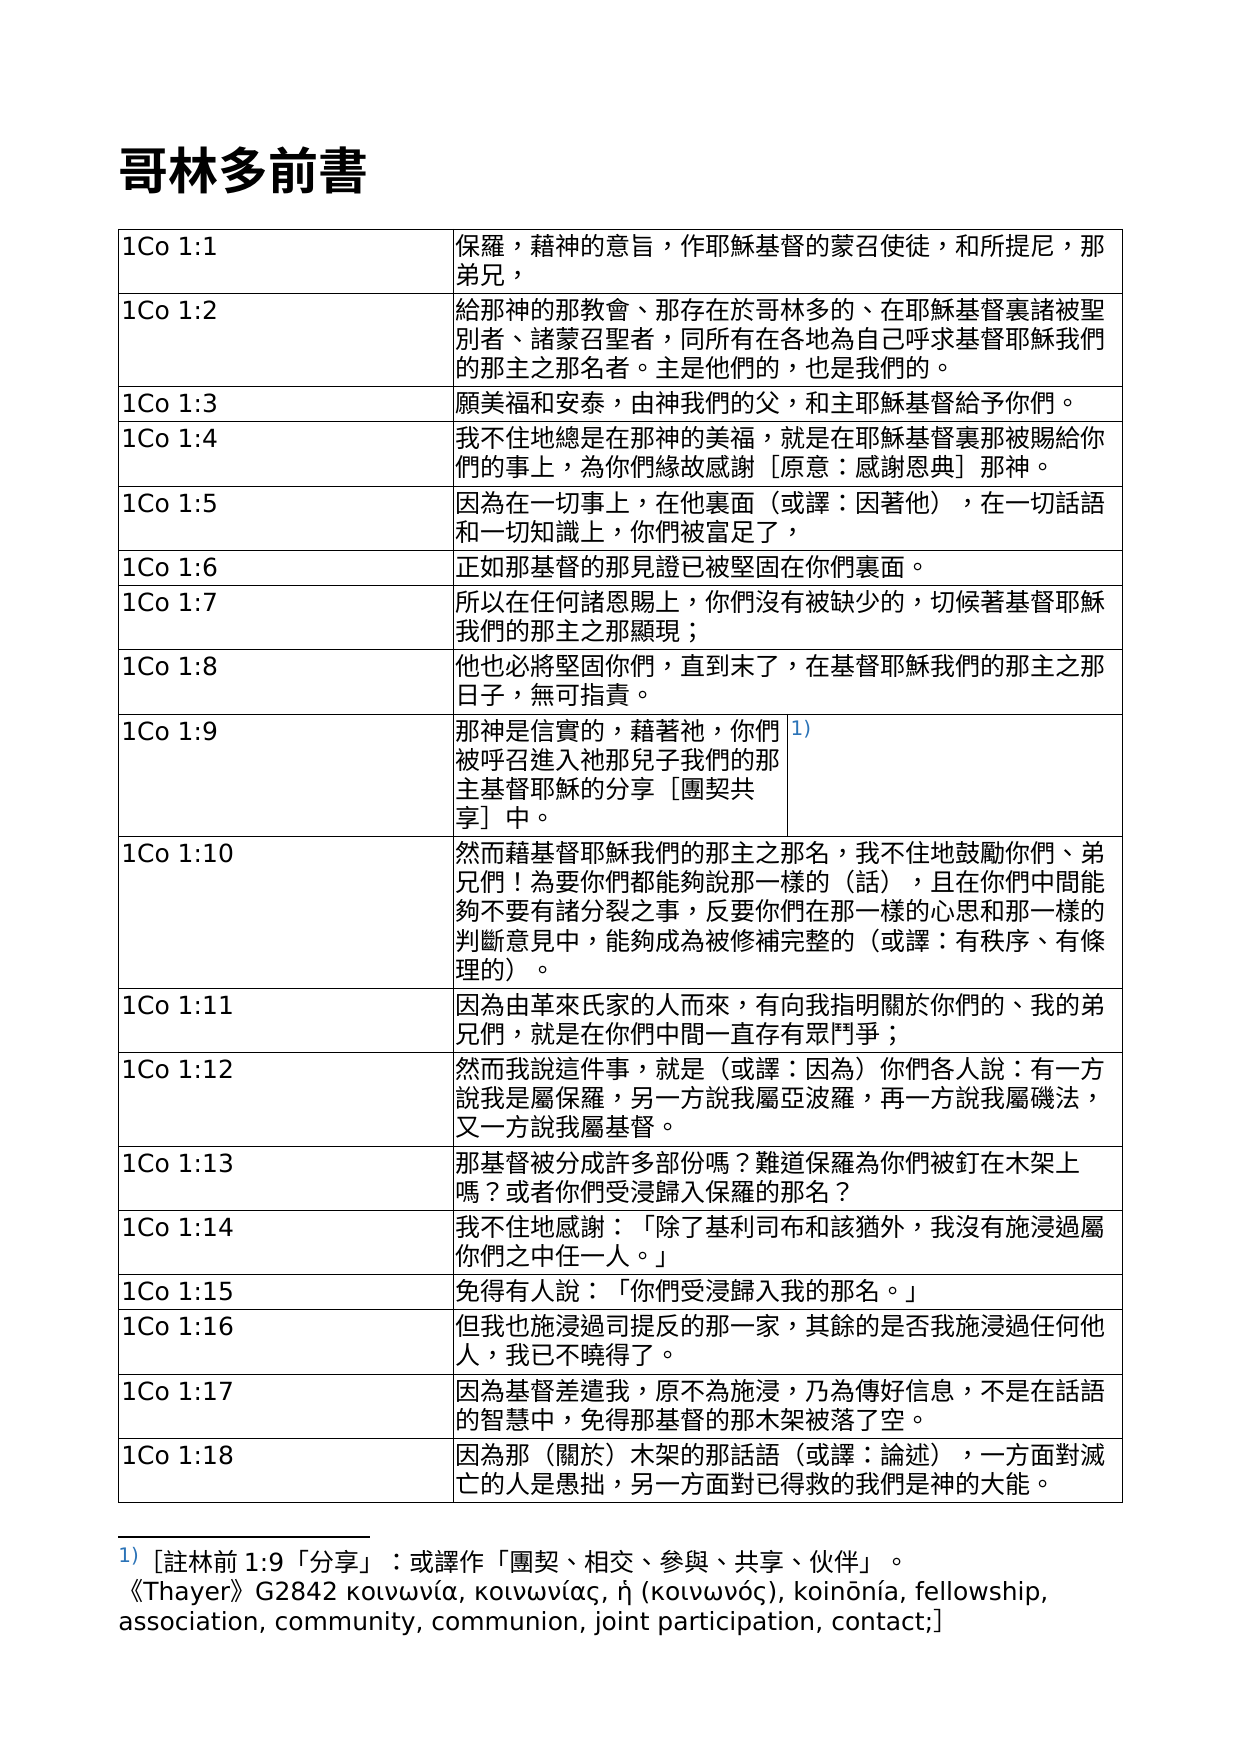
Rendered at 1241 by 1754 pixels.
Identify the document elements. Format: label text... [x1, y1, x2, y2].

table_cell 願美福和安泰，由神我們的父，和主耶穌基督給予你們。 [454, 387, 1122, 421]
table_cell 因為基督差遣我，原不為施浸，乃為傳好信息，不是在話語的智慧中，免得那基督的那木架被落了空。 [454, 1375, 1122, 1438]
subtitle 哥林多前書 [118, 143, 1122, 201]
table_cell 1Co 1:9 [119, 715, 453, 836]
table_cell 正如那基督的那見證已被堅固在你們裏面。 [454, 551, 1122, 585]
table_cell 那神是信實的，藉著祂，你們被呼召進入祂那兒子我們的那主基督耶穌的分享［團契共享］中。 [454, 715, 787, 836]
table_cell 1Co 1:18 [119, 1439, 453, 1502]
table_cell 1Co 1:13 [119, 1147, 453, 1210]
table_cell 1Co 1:12 [119, 1053, 453, 1146]
table_cell 1Co 1:14 [119, 1211, 453, 1274]
table_cell 1Co 1:11 [119, 989, 453, 1052]
table_cell 因為在一切事上，在他裏面（或譯：因著他），在一切話語和一切知識上，你們被富足了， [454, 487, 1122, 550]
table_cell 那基督被分成許多部份嗎？難道保羅為你們被釘在木架上嗎？或者你們受浸歸入保羅的那名？ [454, 1147, 1122, 1210]
table_header 保羅，藉神的意旨，作耶穌基督的蒙召使徒，和所提尼，那弟兄， [454, 230, 1122, 293]
table_cell 但我也施浸過司提反的那一家，其餘的是否我施浸過任何他人，我已不曉得了。 [454, 1310, 1122, 1374]
table_cell 1Co 1:15 [119, 1275, 453, 1309]
table_cell 給那神的那教會、那存在於哥林多的、在耶穌基督裏諸被聖別者、諸蒙召聖者，同所有在各地為自己呼求基督耶穌我們的那主之那名者。主是他們的，也是我們的。 [454, 294, 1122, 386]
table_cell 1Co 1:5 [119, 487, 453, 550]
table_cell 免得有人說：「你們受浸歸入我的那名。」 [454, 1275, 1122, 1309]
table_cell 因為那（關於）木架的那話語（或譯：論述），一方面對滅亡的人是愚拙，另一方面對已得救的我們是神的大能。 [454, 1439, 1122, 1502]
table_cell 1Co 1:16 [119, 1310, 453, 1374]
table_cell 我不住地感謝：「除了基利司布和該猶外，我沒有施浸過屬你們之中任一人。」 [454, 1211, 1122, 1274]
table_header 1Co 1:1 [119, 230, 453, 293]
table_cell 1Co 1:10 [119, 837, 453, 988]
table_cell 因為由革來氏家的人而來，有向我指明關於你們的、我的弟兄們，就是在你們中間一直存有眾鬥爭； [454, 989, 1122, 1052]
table_cell 然而我說這件事，就是（或譯：因為）你們各人說：有一方說我是屬保羅，另一方說我屬亞波羅，再一方說我屬磯法，又一方說我屬基督。 [454, 1053, 1122, 1146]
table_cell 所以在任何諸恩賜上，你們沒有被缺少的，切候著基督耶穌我們的那主之那顯現； [454, 586, 1122, 649]
table_cell 1Co 1:7 [119, 586, 453, 649]
table_cell 他也必將堅固你們，直到末了，在基督耶穌我們的那主之那日子，無可指責。 [454, 650, 1122, 714]
table_cell 1Co 1:3 [119, 387, 453, 421]
table_cell [788, 715, 1122, 836]
table_cell 1Co 1:8 [119, 650, 453, 714]
table_cell 1Co 1:17 [119, 1375, 453, 1438]
table_cell 1Co 1:2 [119, 294, 453, 386]
table_cell 1Co 1:4 [119, 422, 453, 486]
table_cell 1Co 1:6 [119, 551, 453, 585]
table_cell 然而藉基督耶穌我們的那主之那名，我不住地鼓勵你們、弟兄們！為要你們都能夠說那一樣的（話），且在你們中間能夠不要有諸分裂之事，反要你們在那一樣的心思和那一樣的判斷意見中，能夠成為被修補完整的（或譯：有秩序、有條理的）。 [454, 837, 1122, 988]
table_cell 我不住地總是在那神的美福，就是在耶穌基督裏那被賜給你們的事上，為你們緣故感謝［原意：感謝恩典］那神。 [454, 422, 1122, 486]
